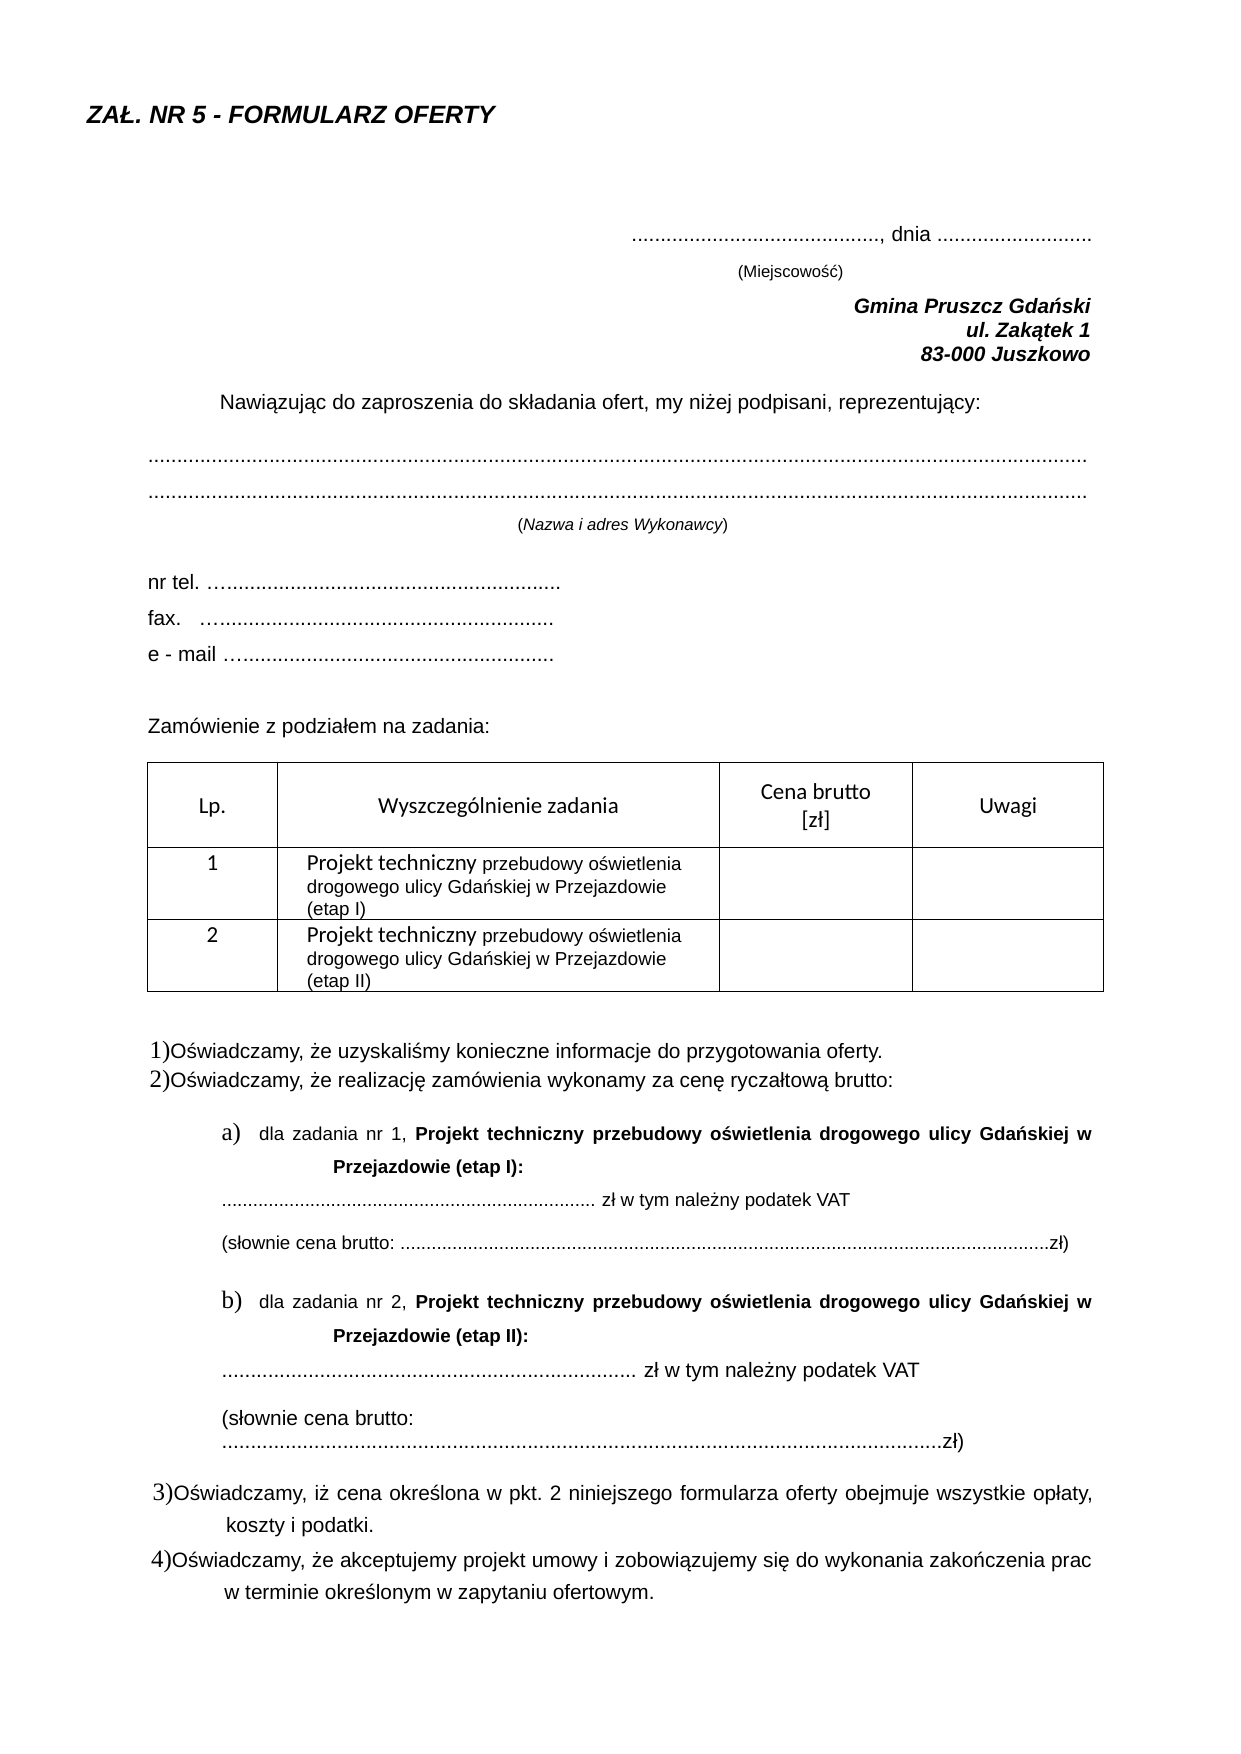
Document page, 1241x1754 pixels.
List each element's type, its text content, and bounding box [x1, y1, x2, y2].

list dla zadania nr 1, Projekt techniczny przebudowy oświetlenia drogowego ulicy Gdańskiej w Przejazdowie (etap I): [221, 1117, 1093, 1178]
table_header Uwagi [913, 763, 1103, 847]
text ..........................................., dnia ........................... [148, 222, 1093, 246]
list Oświadczamy, iż cena określona w pkt. 2 niniejszego formularza oferty obejmuje wszystkie opłaty, koszty i podatki. [152, 1477, 1093, 1537]
text fax. ….......................................................... [148, 606, 1093, 629]
text (Nazwa i adres Wykonawcy) [148, 514, 1093, 534]
table_cell [720, 848, 912, 919]
table_cell [913, 848, 1103, 919]
list Oświadczamy, że akceptujemy projekt umowy i zobowiązujemy się do wykonania zakończenia prac w terminie określonym w zapytaniu ofertowym. [151, 1544, 1093, 1604]
table_header Cena brutto [zł] [720, 763, 912, 847]
list dla zadania nr 2, Projekt techniczny przebudowy oświetlenia drogowego ulicy Gdańskiej w Przejazdowie (etap II): [221, 1286, 1093, 1347]
text (Miejscowość) [148, 258, 1093, 282]
text ul. Zakątek 1 [162, 318, 1093, 342]
text Nawiązując do zaproszenia do składania ofert, my niżej podpisani, reprezentujący: [146, 390, 1093, 414]
text nr tel. ….......................................................... [148, 570, 1093, 594]
text e - mail …...................................................... [148, 642, 1093, 666]
text Gmina Pruszcz Gdański [162, 294, 1093, 318]
table_header Wyszczególnienie zadania [278, 763, 719, 847]
text ................................................................................................................................................................... [148, 443, 1093, 467]
table_header Lp. [148, 763, 277, 847]
table_cell 2 [148, 920, 277, 991]
table_cell [913, 920, 1103, 991]
table_header ZAŁ. NR 5 - FORMULARZ OFERTY [87, 100, 1153, 179]
list Oświadczamy, że uzyskaliśmy konieczne informacje do przygotowania oferty. [148, 1035, 1093, 1064]
table_cell Projekt techniczny przebudowy oświetlenia drogowego ulicy Gdańskiej w Przejazdowie (etap I) [278, 848, 719, 919]
list Oświadczamy, że realizację zamówienia wykonamy za cenę ryczałtową brutto: [148, 1064, 1093, 1093]
text ................................................................................................................................................................... [148, 479, 1093, 503]
table_cell Projekt techniczny przebudowy oświetlenia drogowego ulicy Gdańskiej w Przejazdowie (etap II) [278, 920, 719, 991]
text (słownie cena brutto: .............................................................................................................................zł) [221, 1232, 1093, 1253]
text ........................................................................ zł w tym należny podatek VAT [221, 1357, 1093, 1381]
text Zamówienie z podziałem na zadania: [148, 713, 1093, 737]
text 83-000 Juszkowo [162, 342, 1093, 366]
text (słownie cena brutto: .............................................................................................................................zł) [221, 1405, 1093, 1453]
table_cell 1 [148, 848, 277, 919]
table_cell [720, 920, 912, 991]
text ........................................................................ zł w tym należny podatek VAT [221, 1189, 1093, 1210]
